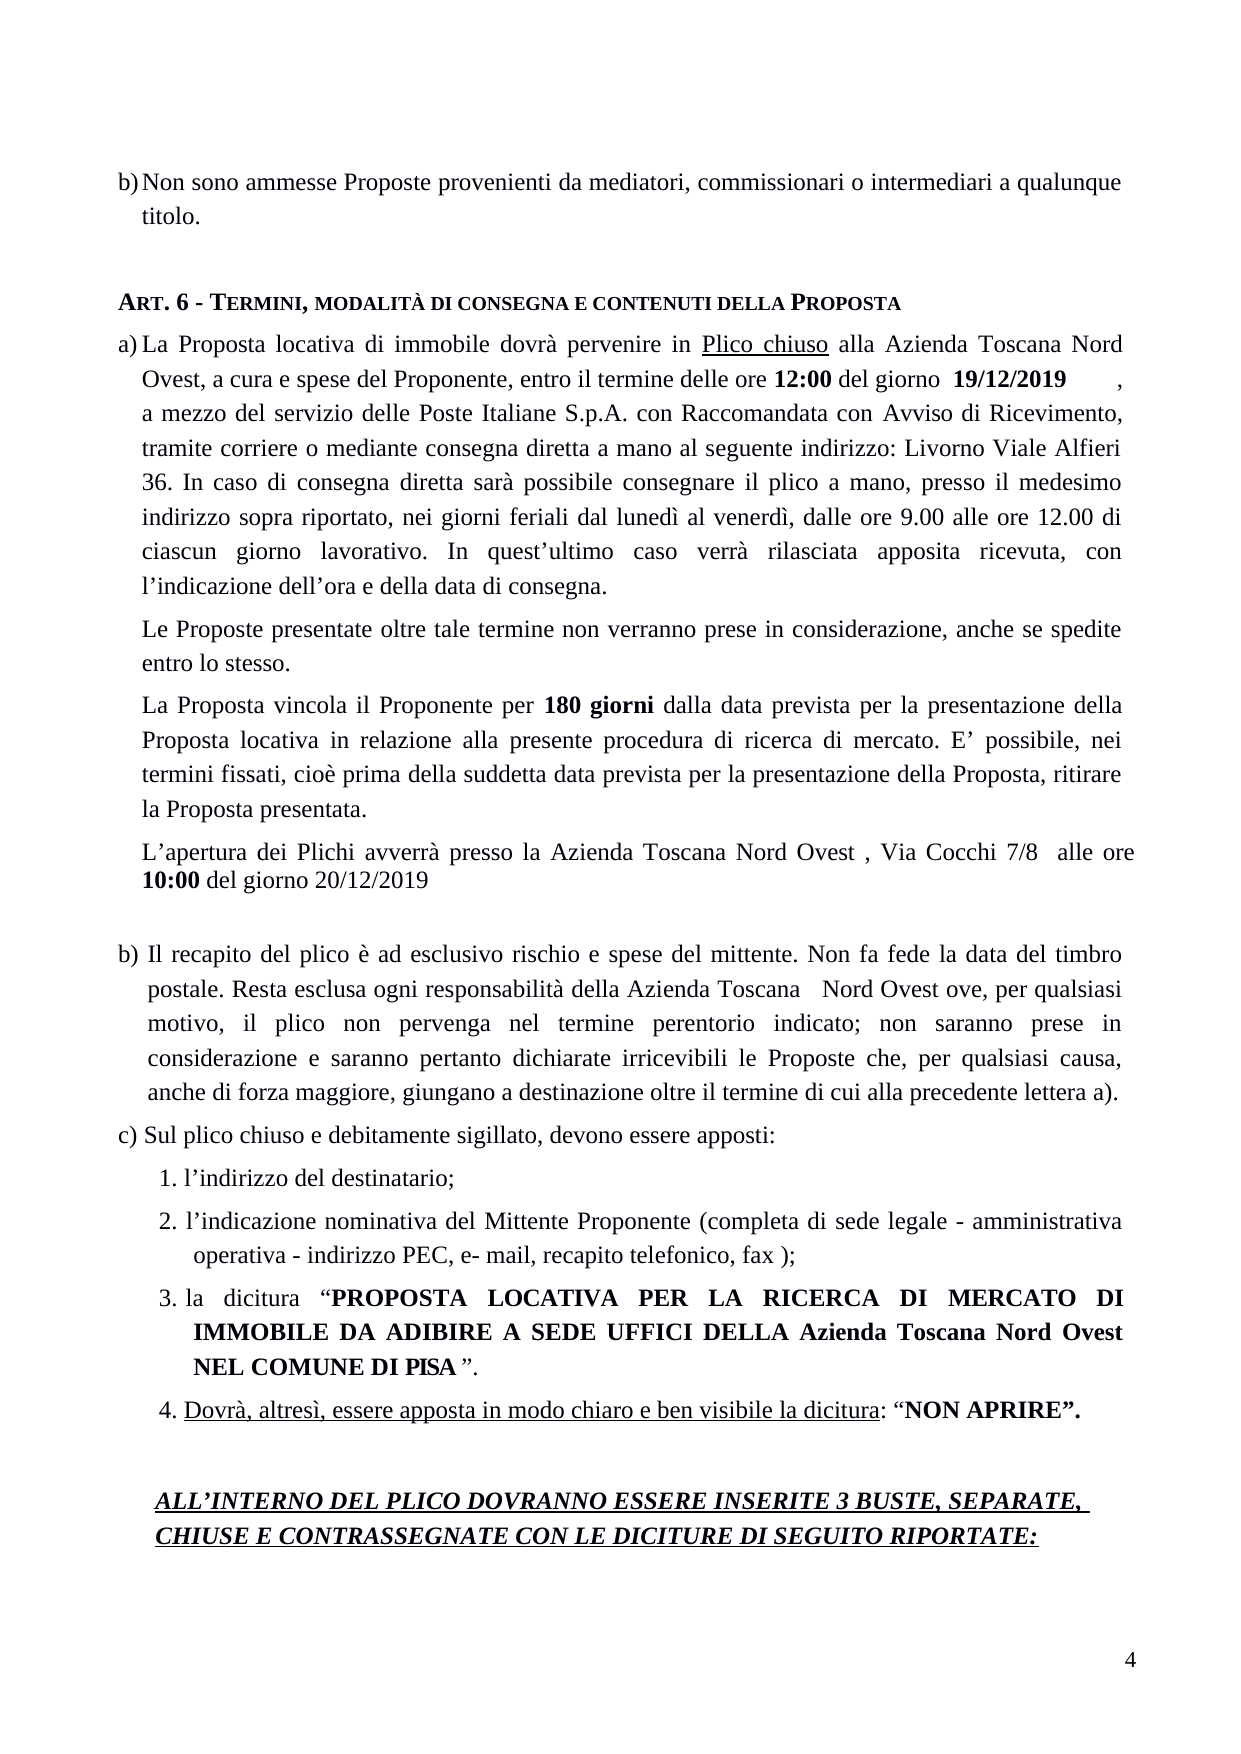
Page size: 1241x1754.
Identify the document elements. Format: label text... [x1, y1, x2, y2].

list l’indirizzo del destinatario; [159, 1163, 1136, 1192]
list la dicitura “PROPOSTA LOCATIVA PER LA RICERCA DI MERCATO DI IMMOBILE DA ADIBIRE A SEDE UFFICI DELLA Azienda Toscana Nord Ovest NEL COMUNE DI PISA ”. [159, 1283, 1124, 1381]
text Le Proposte presentate oltre tale termine non verranno prese in considerazione, anche se spedite entro lo stesso. [142, 614, 1123, 677]
list Non sono ammesse Proposte provenienti da mediatori, commissionari o intermediari a qualunque titolo. [118, 167, 1123, 230]
text ART. 6 - TERMINI, MODALITÀ DI CONSEGNA E CONTENUTI DELLA PROPOSTA [118, 287, 1136, 316]
list l’indicazione nominativa del Mittente Proponente (completa di sede legale - amministrativa operativa - indirizzo PEC, e- mail, recapito telefonico, fax ); [159, 1206, 1123, 1269]
text L’apertura dei Plichi avverrà presso la Azienda Toscana Nord Ovest , Via Cocchi 7/8 alle ore 10:00 del giorno 20/12/2019 [142, 837, 1136, 894]
list La Proposta locativa di immobile dovrà pervenire in Plico chiuso alla Azienda Toscana Nord Ovest, a cura e spese del Proponente, entro il termine delle ore 12:00 del giorno 19/12/2019 , a mezzo del servizio delle Poste Italiane S.p.A. con Raccomandata con Avviso di Ricevimento, tramite corriere o mediante consegna diretta a mano al seguente indirizzo: Livorno Viale Alfieri 36. In caso di consegna diretta sarà possibile consegnare il plico a mano, presso il medesimo indirizzo sopra riportato, nei giorni feriali dal lunedì al venerdì, dalle ore 9.00 alle ore 12.00 di ciascun giorno lavorativo. In quest’ultimo caso verrà rilasciata apposita ricevuta, con l’indicazione dell’ora e della data di consegna. [118, 329, 1123, 599]
list Dovrà, altresì, essere apposta in modo chiaro e ben visibile la dicitura: “NON APRIRE”. [159, 1395, 1136, 1423]
list Il recapito del plico è ad esclusivo rischio e spese del mittente. Non fa fede la data del timbro postale. Resta esclusa ogni responsabilità della Azienda Toscana Nord Ovest ove, per qualsiasi motivo, il plico non pervenga nel termine perentorio indicato; non saranno prese in considerazione e saranno pertanto dichiarate irricevibili le Proposte che, per qualsiasi causa, anche di forza maggiore, giungano a destinazione oltre il termine di cui alla precedente lettera a). [118, 939, 1123, 1106]
text ALL’INTERNO DEL PLICO DOVRANNO ESSERE INSERITE 3 BUSTE, SEPARATE, CHIUSE E CONTRASSEGNATE CON LE DICITURE DI SEGUITO RIPORTATE: [155, 1486, 1136, 1549]
text La Proposta vincola il Proponente per 180 giorni dalla data prevista per la presentazione della Proposta locativa in relazione alla presente procedura di ricerca di mercato. E’ possibile, nei termini fissati, cioè prima della suddetta data prevista per la presentazione della Proposta, ritirare la Proposta presentata. [142, 691, 1123, 823]
list Sul plico chiuso e debitamente sigillato, devono essere apposti: [118, 1120, 1136, 1149]
